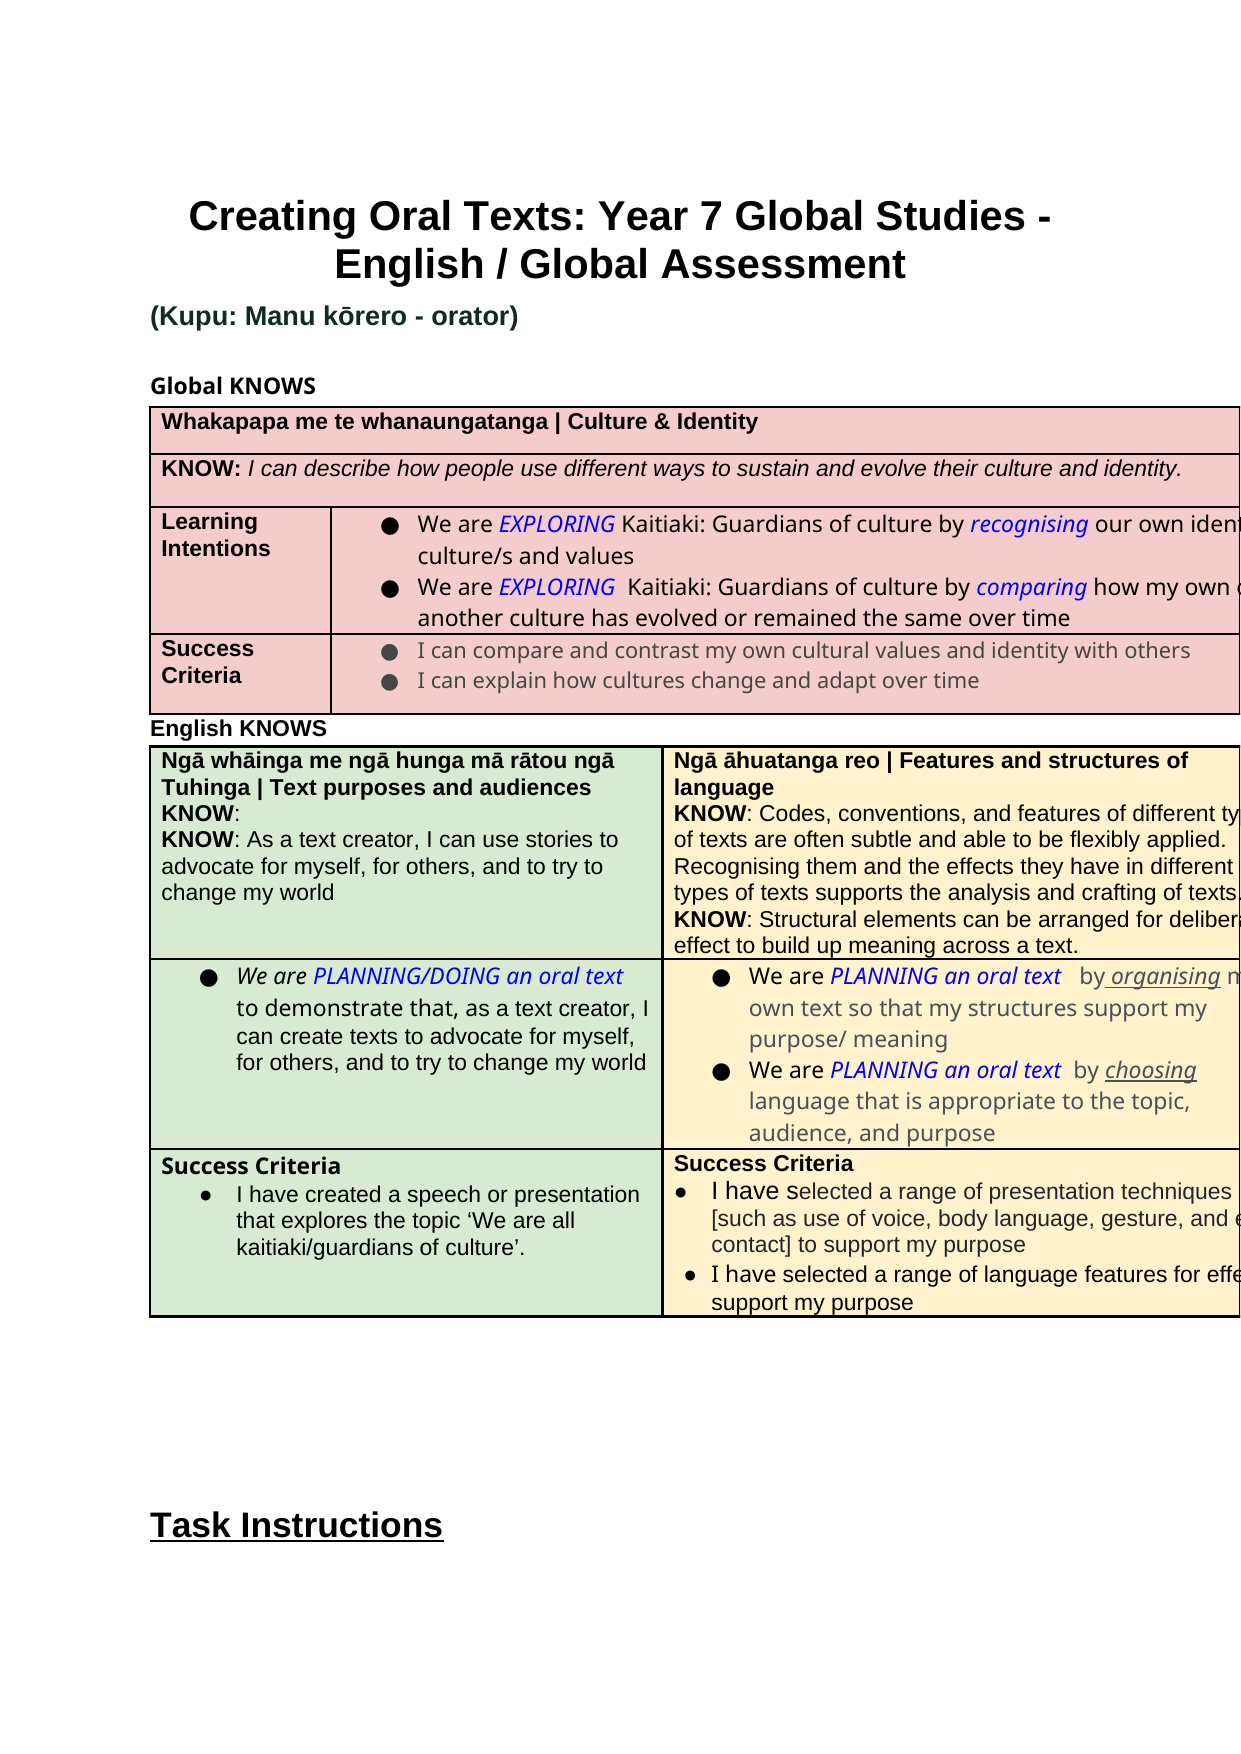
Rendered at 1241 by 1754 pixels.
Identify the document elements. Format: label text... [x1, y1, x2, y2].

table_cell Success Criteria I have selected a range of presentation techniques [such as use of voice, body language, gesture, and eye contact] to support my purpose I have selected a range of language features for effect to support my purpose [664, 1150, 1239, 1315]
text Global KNOWS [150, 370, 1090, 401]
table_cell We are PLANNING/DOING an oral text to demonstrate that, as a text creator, I can create texts to advocate for myself, for others, and to try to change my world [151, 960, 661, 1148]
table_cell I can compare and contrast my own cultural values and identity with others I can explain how cultures change and adapt over time [332, 635, 1239, 713]
table_cell Learning Intentions [151, 508, 330, 633]
table_header Ngā āhuatanga reo | Features and structures of language KNOW: Codes, conventions, and features of different types of texts are often subtle and able to be flexibly applied. Recognising them and the effects they have in different types of texts supports the analysis and crafting of texts. KNOW: Structural elements can be arranged for deliberate effect to build up meaning across a text. [664, 748, 1239, 958]
text Task Instructions [150, 1504, 1090, 1545]
text English KNOWS [150, 715, 1090, 741]
table_cell Success Criteria I have created a speech or presentation that explores the topic ‘We are all kaitiaki/guardians of culture’. [151, 1150, 661, 1315]
table_cell We are EXPLORING Kaitiaki: Guardians of culture by recognising our own identity, culture/s and values We are EXPLORING Kaitiaki: Guardians of culture by comparing how my own or another culture has evolved or remained the same over time [332, 508, 1239, 633]
table_header Whakapapa me te whanaungatanga | Culture & Identity [151, 408, 1239, 453]
table_header Ngā whāinga me ngā hunga mā rātou ngā Tuhinga | Text purposes and audiences KNOW: KNOW: As a text creator, I can use stories to advocate for myself, for others, and to try to change my world [151, 748, 661, 958]
subtitle Creating Oral Texts: Year 7 Global Studies - English / Global Assessment [150, 192, 1090, 287]
table_cell Success Criteria [151, 635, 330, 713]
subtitle (Kupu: Manu kōrero - orator) [150, 300, 1090, 331]
table_cell We are PLANNING an oral text by organising my own text so that my structures support my purpose/ meaning We are PLANNING an oral text by choosing language that is appropriate to the topic, audience, and purpose [664, 960, 1239, 1148]
table_cell KNOW: I can describe how people use different ways to sustain and evolve their culture and identity. [151, 455, 1239, 506]
